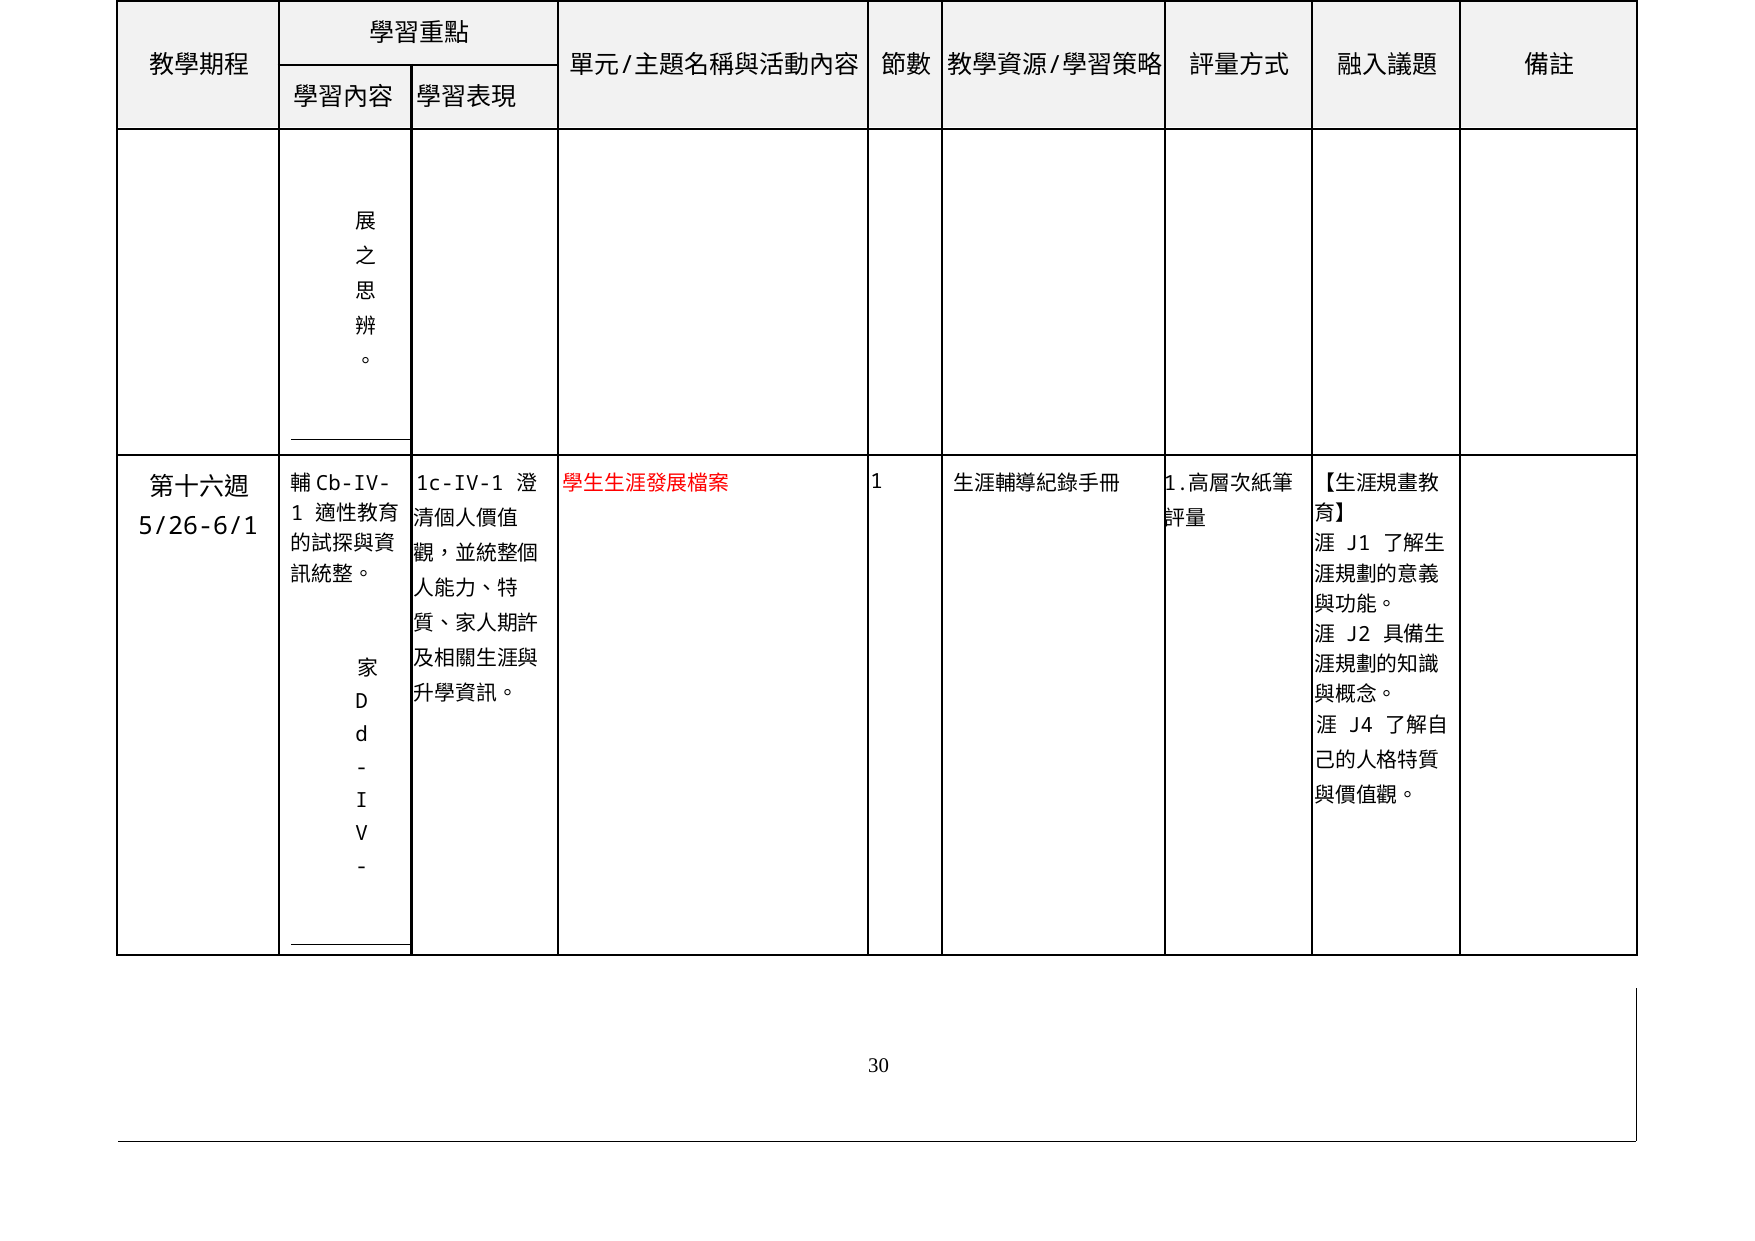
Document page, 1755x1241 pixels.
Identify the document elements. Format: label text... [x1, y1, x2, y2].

table_cell 展之思辨。 [280, 130, 410, 453]
table_header 節數 [869, 2, 941, 127]
table_header 評量方式 [1166, 2, 1311, 127]
table_cell 【生涯規畫教育】 涯 J1 了解生涯規劃的意義與功能。 涯 J2 具備生涯規劃的知識與概念。 涯 J4 了解自己的人格特質與價值觀。 [1313, 456, 1459, 954]
table_header 單元/主題名稱與活動內容 [559, 2, 867, 127]
table_cell 輔Cb-IV-1 適性教育的試探與資訊統整。 家Dd-IV- [280, 456, 410, 954]
table_cell [1461, 456, 1636, 954]
table_cell [869, 130, 941, 453]
table_cell [118, 130, 278, 453]
table_cell [1166, 130, 1311, 453]
table_cell [1313, 130, 1459, 453]
table_cell [413, 130, 557, 453]
table_cell 1.高層次紙筆評量 [1166, 456, 1311, 954]
table_cell 1c-IV-1 澄清個人價值觀，並統整個人能力、特質、家人期許及相關生涯與升學資訊。 [413, 456, 557, 954]
table_cell 學習內容 [280, 66, 410, 127]
table_header 備註 [1461, 2, 1636, 127]
table_cell 1 [869, 456, 941, 954]
table_header 教學資源/學習策略 [943, 2, 1164, 127]
table_cell [559, 130, 867, 453]
table_header 教學期程 [118, 2, 278, 127]
table_cell [1461, 130, 1636, 453]
table_cell 學習表現 [413, 66, 557, 127]
table_cell 生涯輔導紀錄手冊 [943, 456, 1164, 954]
table_header 融入議題 [1313, 2, 1459, 127]
table_cell 學生生涯發展檔案 [559, 456, 867, 954]
table_header 學習重點 [280, 2, 557, 64]
table_cell 第十六週5/26-6/1 [118, 456, 278, 954]
table_cell [943, 130, 1164, 453]
